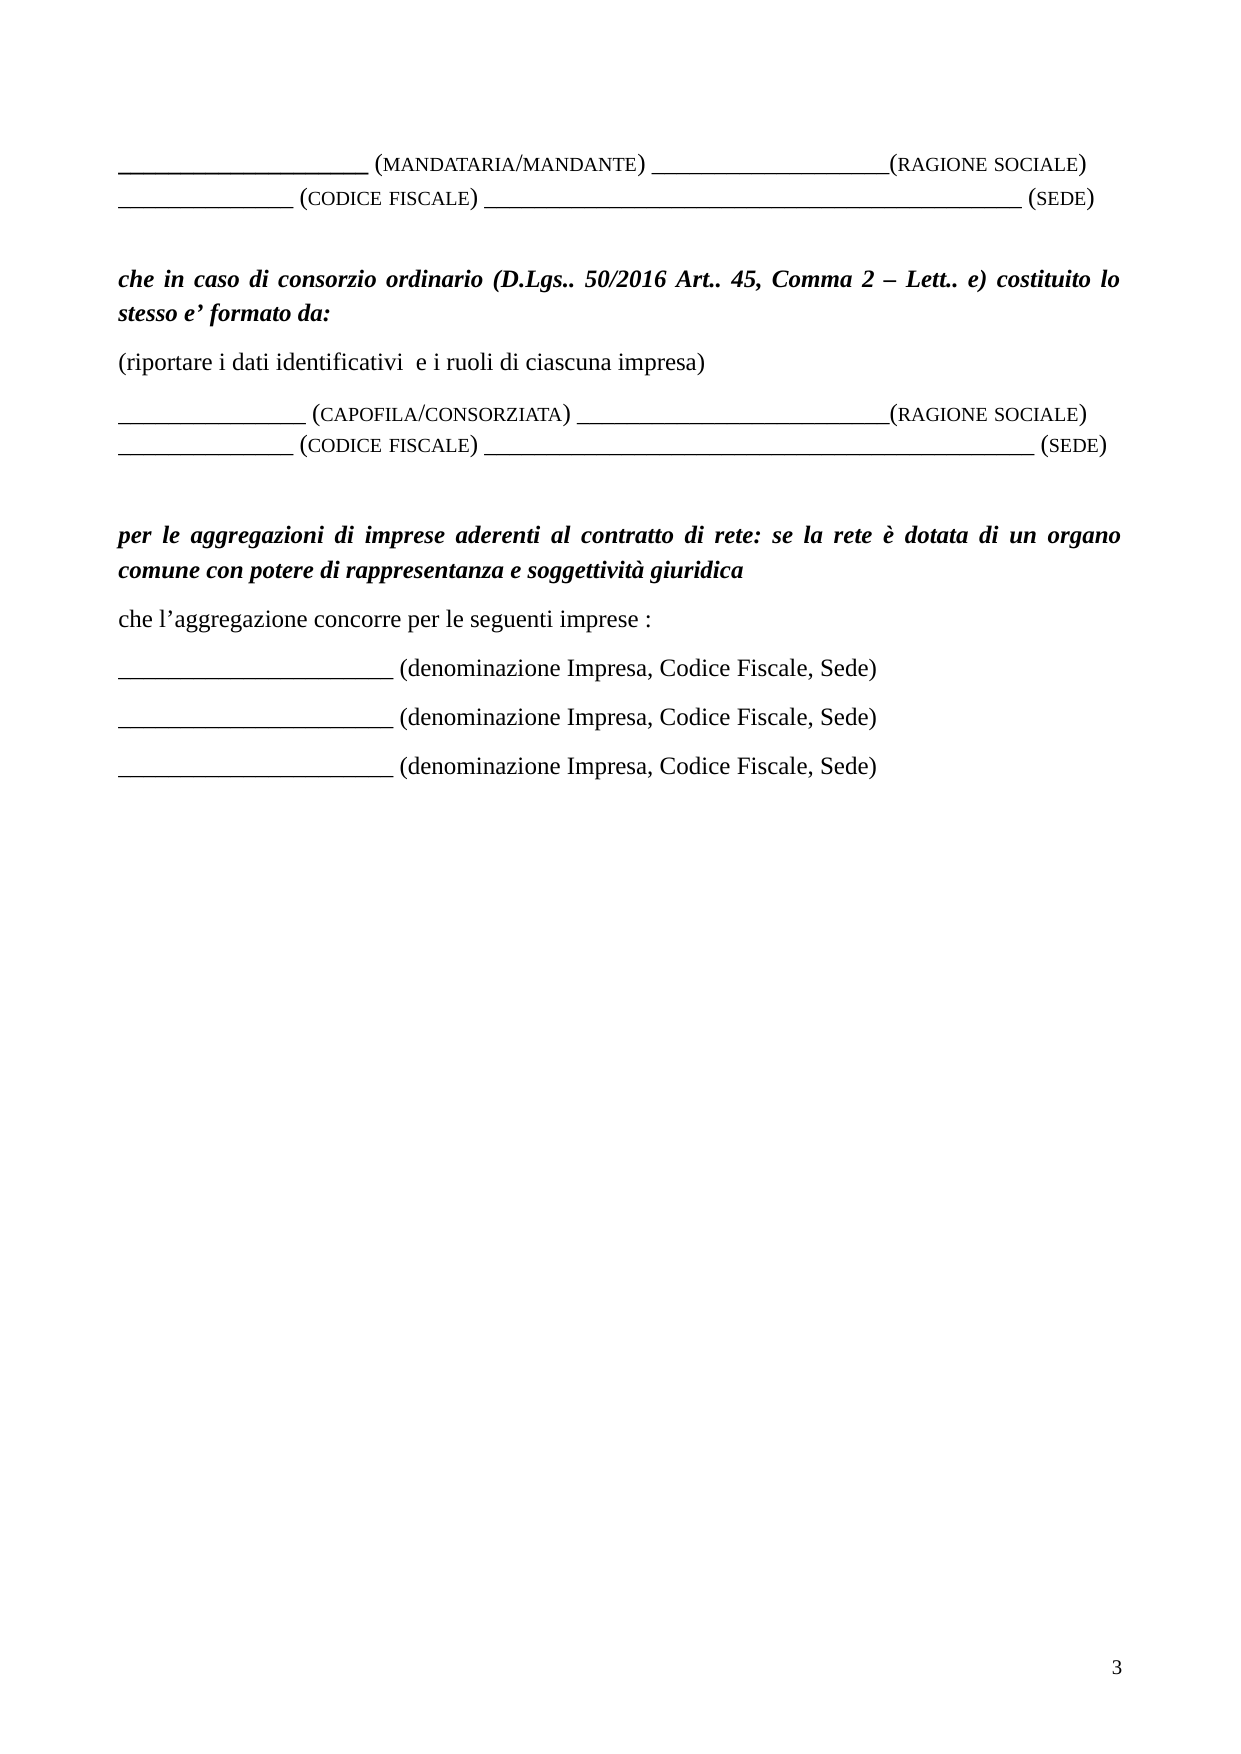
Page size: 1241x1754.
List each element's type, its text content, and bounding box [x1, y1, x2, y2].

text _______________ (capofila/consorziata) _________________________(ragione sociale) ______________ (codice fiscale) ____________________________________________ (sede) [118, 396, 1122, 459]
text che in caso di consorzio ordinario (D.Lgs.. 50/2016 Art.. 45, Comma 2 – Lett.. e) costituito lo stesso e’ formato da: [118, 264, 1122, 327]
text che l’aggregazione concorre per le seguenti imprese : [118, 604, 1122, 633]
text ______________________ (denominazione Impresa, Codice Fiscale, Sede) [118, 702, 1122, 731]
text ______________________ (denominazione Impresa, Codice Fiscale, Sede) [118, 653, 1122, 682]
text (riportare i dati identificativi e i ruoli di ciascuna impresa) [118, 347, 1122, 376]
text ____________________ (mandataria/mandante) ___________________(ragione sociale) ______________ (codice fiscale) ___________________________________________ (sede) [118, 148, 1122, 211]
text ______________________ (denominazione Impresa, Codice Fiscale, Sede) [118, 751, 1122, 780]
text per le aggregazioni di imprese aderenti al contratto di rete: se la rete è dotata di un organo comune con potere di rappresentanza e soggettività giuridica [118, 520, 1122, 583]
